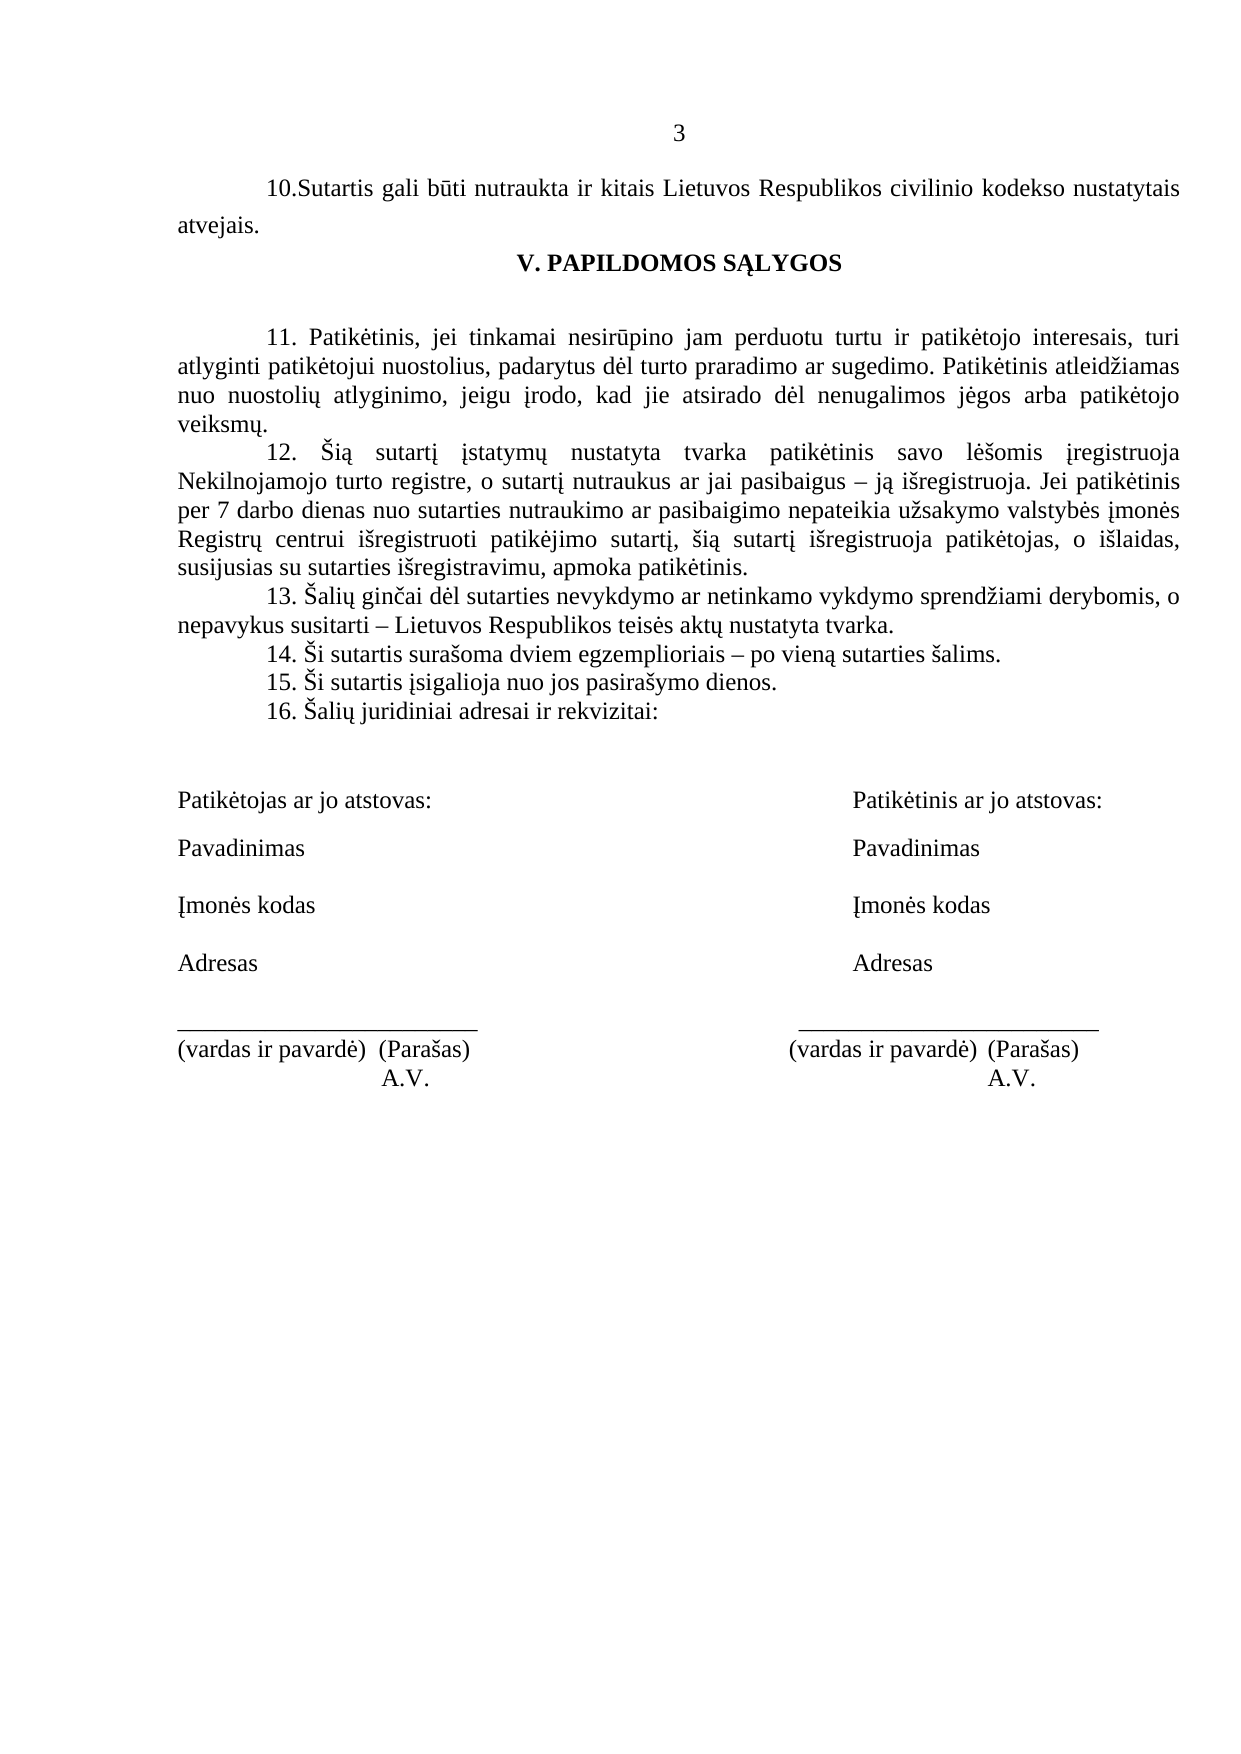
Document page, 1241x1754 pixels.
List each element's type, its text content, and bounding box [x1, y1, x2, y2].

text 11. Patikėtinis, jei tinkamai nesirūpino jam perduotu turtu ir patikėtojo interesais, turi atlyginti patikėtojui nuostolius, padarytus dėl turto praradimo ar sugedimo. Patikėtinis atleidžiamas nuo nuostolių atlyginimo, jeigu įrodo, kad jie atsirado dėl nenugalimos jėgos arba patikėtojo veiksmų. [177, 322, 1181, 437]
text V. PAPILDOMOS SĄLYGOS [177, 248, 1181, 277]
text 12. Šią sutartį įstatymų nustatyta tvarka patikėtinis savo lėšomis įregistruoja Nekilnojamojo turto registre, o sutartį nutraukus ar jai pasibaigus – ją išregistruoja. Jei patikėtinis per 7 darbo dienas nuo sutarties nutraukimo ar pasibaigimo nepateikia užsakymo valstybės įmonės Registrų centrui išregistruoti patikėjimo sutartį, šią sutartį išregistruoja patikėtojas, o išlaidas, susijusias su sutarties išregistravimu, apmoka patikėtinis. [177, 437, 1181, 581]
text 13. Šalių ginčai dėl sutarties nevykdymo ar netinkamo vykdymo sprendžiami derybomis, o nepavykus susitarti – Lietuvos Respublikos teisės aktų nustatyta tvarka. [177, 581, 1181, 639]
text 14. Ši sutartis surašoma dviem egzemplioriais – po vieną sutarties šalims. [177, 639, 1181, 667]
text 15. Ši sutartis įsigalioja nuo jos pasirašymo dienos. [177, 667, 1181, 696]
text 10.Sutartis gali būti nutraukta ir kitais Lietuvos Respublikos civilinio kodekso nustatytais atvejais. [177, 173, 1181, 239]
text Adresas Adresas [177, 948, 1181, 1005]
text ________________________ ________________________ [177, 1005, 1181, 1034]
text Įmonės kodas Įmonės kodas [177, 890, 1181, 948]
text (vardas ir pavardė) (Parašas) (vardas ir pavardė) (Parašas) A.V. A.V. [177, 1034, 1181, 1091]
text Patikėtojas ar jo atstovas: Patikėtinis ar jo atstovas: [177, 785, 1181, 813]
text 16. Šalių juridiniai adresai ir rekvizitai: [177, 696, 1181, 725]
text Pavadinimas Pavadinimas [177, 833, 1181, 890]
